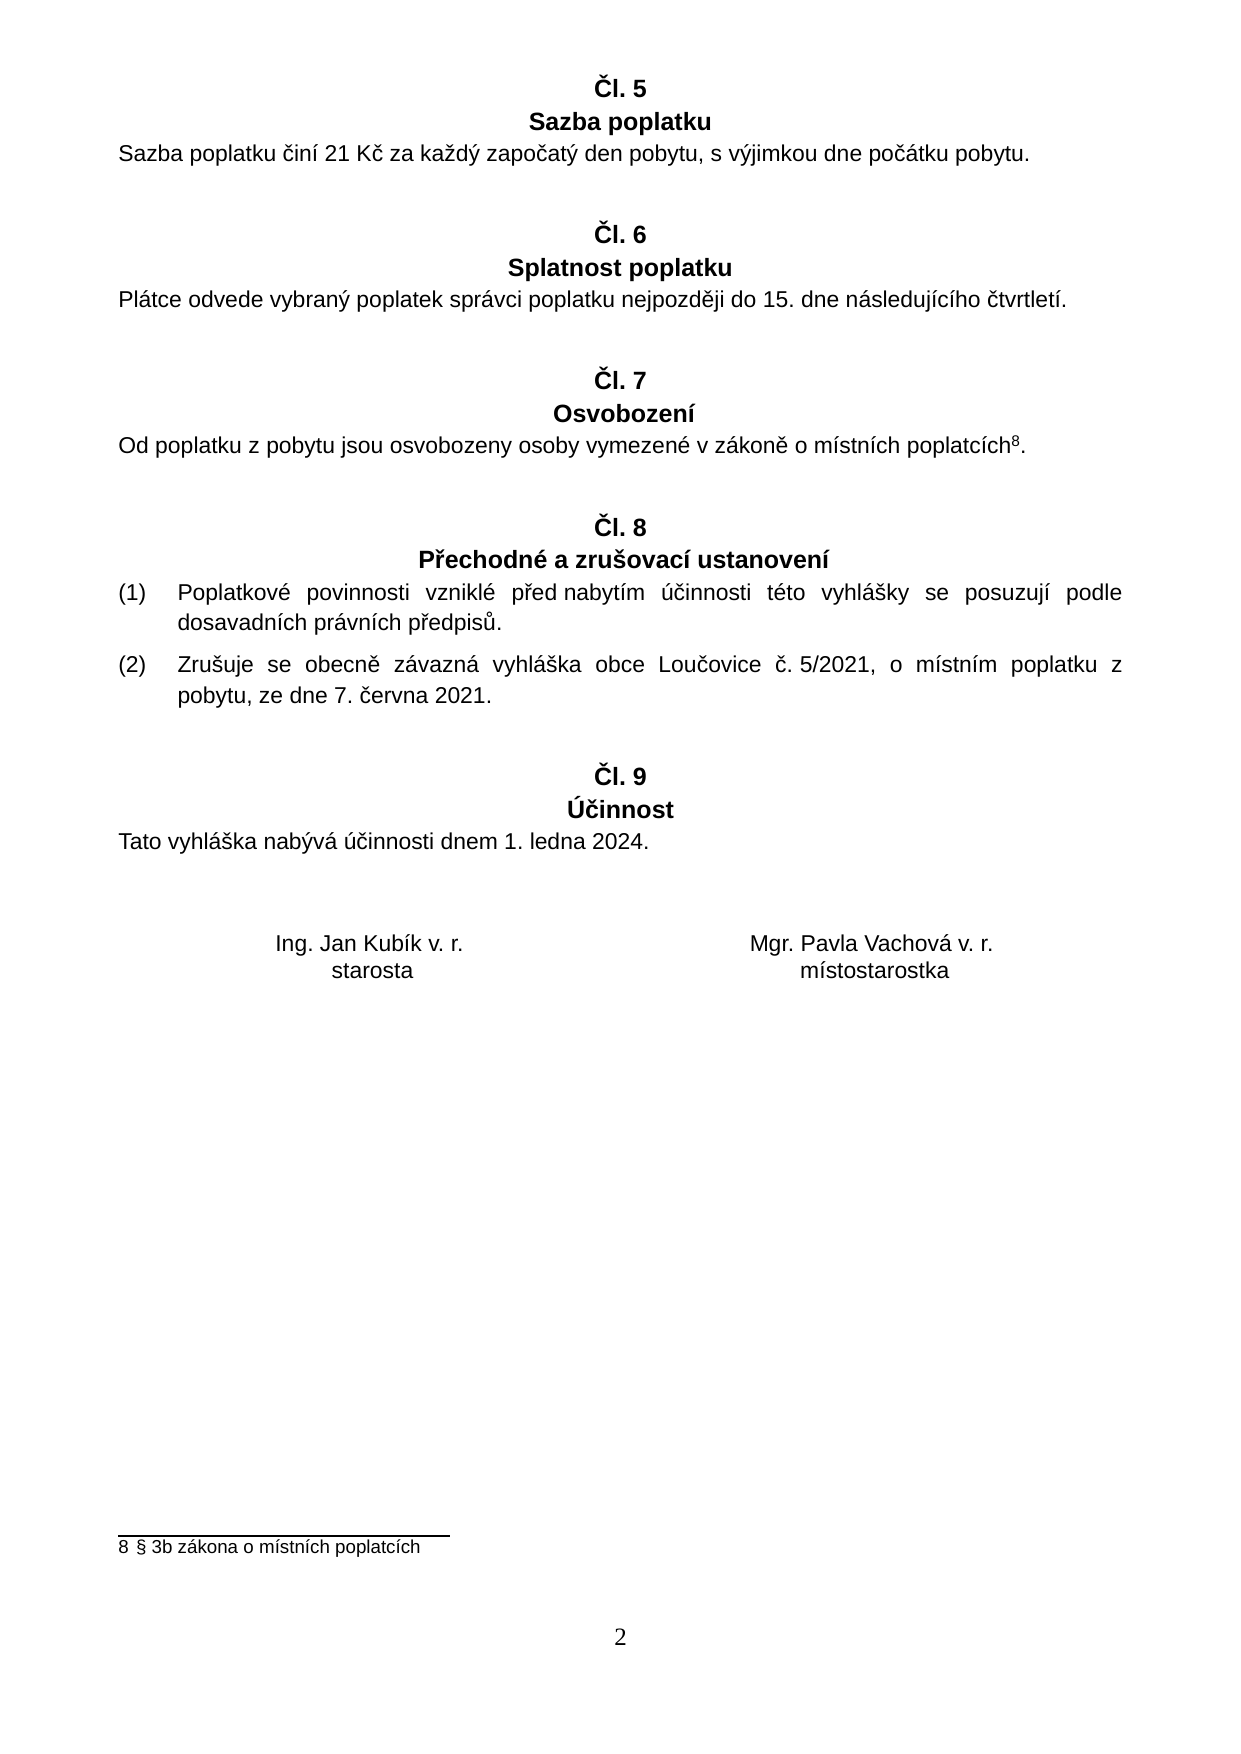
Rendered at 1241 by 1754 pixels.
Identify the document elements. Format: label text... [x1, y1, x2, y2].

table_cell [118, 989, 620, 1107]
table_header Mgr. Pavla Vachová v. r. místostarostka [620, 871, 1122, 989]
subtitle Čl. 7 Osvobození [118, 366, 1122, 428]
subtitle Čl. 9 Účinnost [118, 762, 1122, 824]
text Od poplatku z pobytu jsou osvobozeny osoby vymezené v zákoně o místních poplatcích. [118, 432, 1122, 459]
text § 3b zákona o místních poplatcích [118, 1536, 1122, 1558]
subtitle Čl. 5 Sazba poplatku [118, 74, 1122, 136]
subtitle Čl. 8 Přechodné a zrušovací ustanovení [118, 512, 1122, 574]
subtitle Čl. 6 Splatnost poplatku [118, 220, 1122, 282]
text Plátce odvede vybraný poplatek správci poplatku nejpozději do 15. dne následujícího čtvrtletí. [118, 286, 1122, 312]
table_cell [620, 989, 1122, 1107]
table_header Ing. Jan Kubík v. r. starosta [118, 871, 620, 989]
text Sazba poplatku činí 21 Kč za každý započatý den pobytu, s výjimkou dne počátku pobytu. [118, 140, 1122, 166]
text Tato vyhláška nabývá účinnosti dnem 1. ledna 2024. [118, 828, 1122, 854]
list Zrušuje se obecně závazná vyhláška obce Loučovice č. 5/2021, o místním poplatku z pobytu, ze dne 7. června 2021. [118, 651, 1122, 708]
list Poplatkové povinnosti vzniklé před nabytím účinnosti této vyhlášky se posuzují podle dosavadních právních předpisů. [118, 578, 1122, 635]
